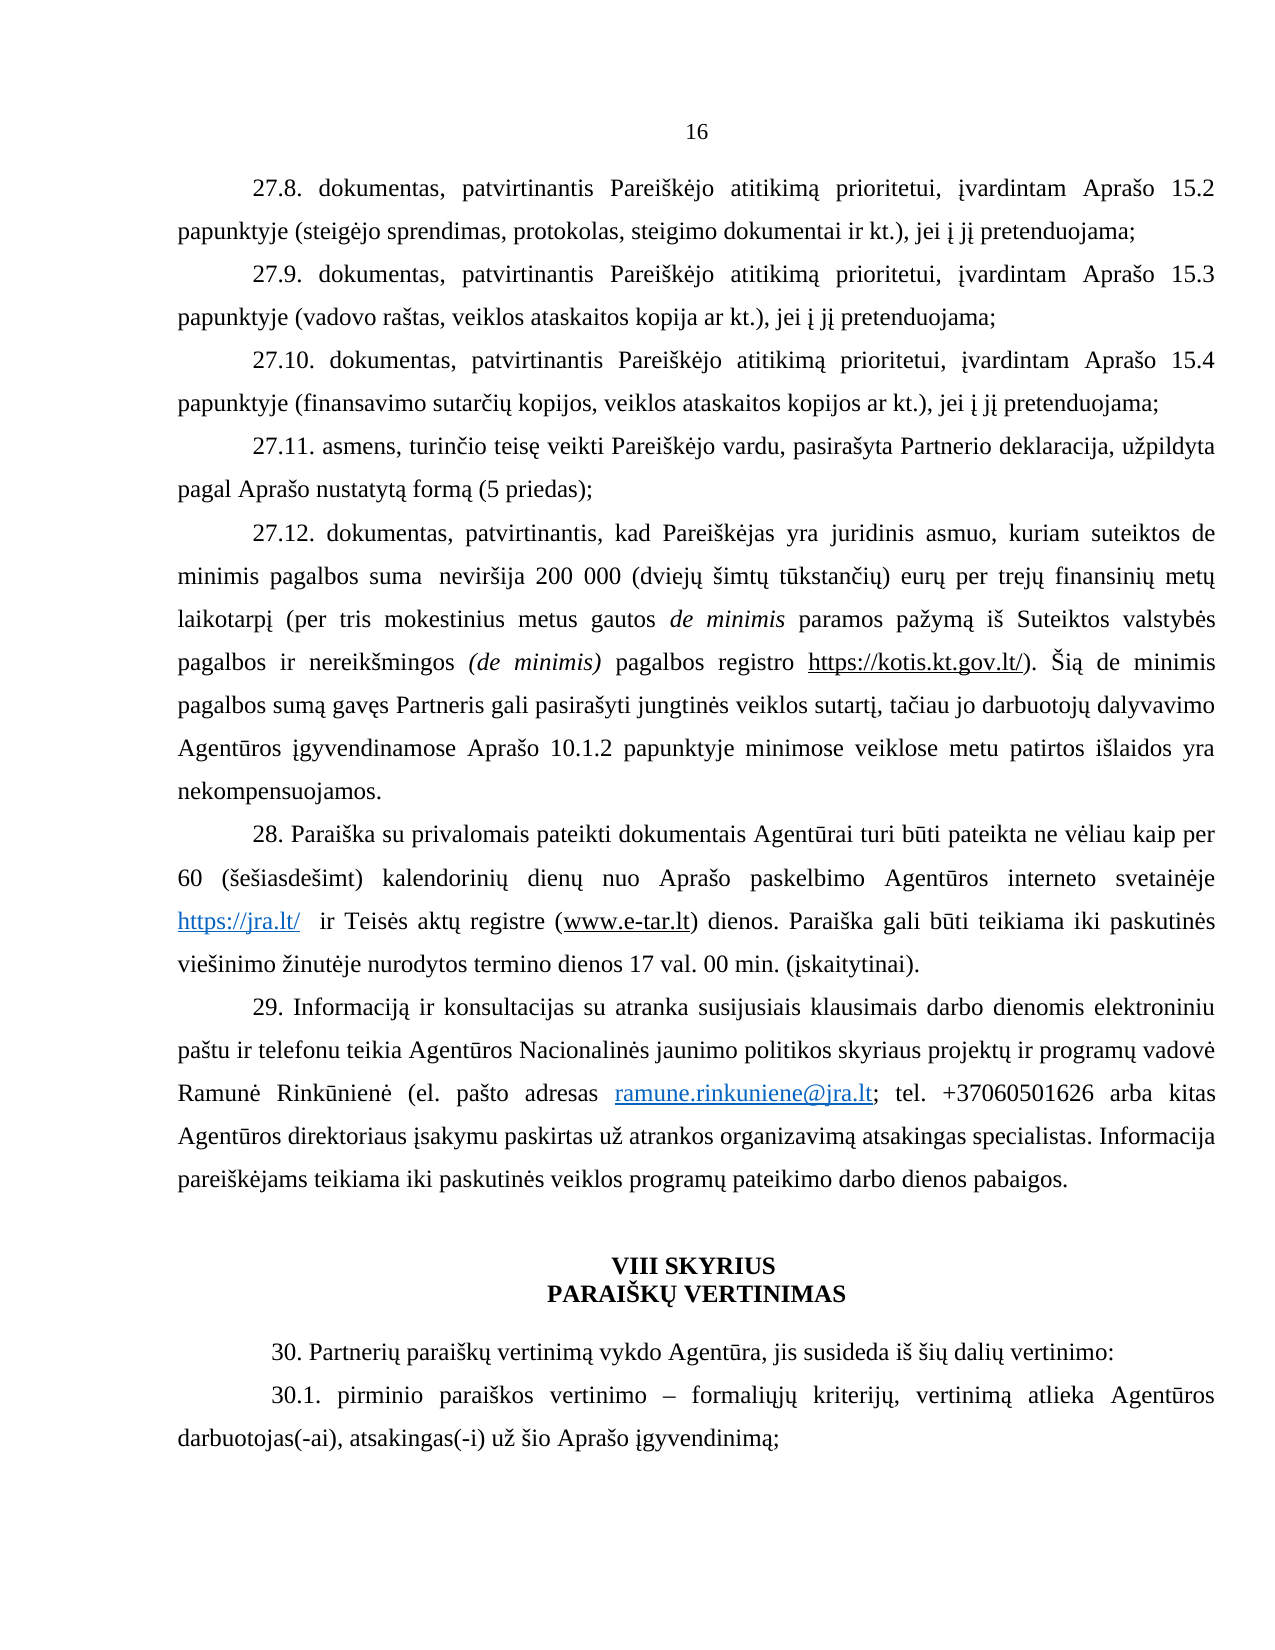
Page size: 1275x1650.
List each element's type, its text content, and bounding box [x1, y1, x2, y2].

text 27.11. asmens, turinčio teisę veikti Pareiškėjo vardu, pasirašyta Partnerio deklaracija, užpildyta pagal Aprašo nustatytą formą (5 priedas); [177, 431, 1216, 503]
text 27.8. dokumentas, patvirtinantis Pareiškėjo atitikimą prioritetui, įvardintam Aprašo 15.2 papunktyje (steigėjo sprendimas, protokolas, steigimo dokumentai ir kt.), jei į jį pretenduojama; [177, 173, 1216, 244]
text 29. Informaciją ir konsultacijas su atranka susijusiais klausimais darbo dienomis elektroniniu paštu ir telefonu teikia Agentūros Nacionalinės jaunimo politikos skyriaus projektų ir programų vadovė Ramunė Rinkūnienė (el. pašto adresas ramune.rinkuniene@jra.lt; tel. +37060501626 arba kitas Agentūros direktoriaus įsakymu paskirtas už atrankos organizavimą atsakingas specialistas. Informacija pareiškėjams teikiama iki paskutinės veiklos programų pateikimo darbo dienos pabaigos. [177, 992, 1216, 1193]
text 27.10. dokumentas, patvirtinantis Pareiškėjo atitikimą prioritetui, įvardintam Aprašo 15.4 papunktyje (finansavimo sutarčių kopijos, veiklos ataskaitos kopijos ar kt.), jei į jį pretenduojama; [177, 345, 1216, 417]
text 28. Paraiška su privalomais pateikti dokumentais Agentūrai turi būti pateikta ne vėliau kaip per 60 (šešiasdešimt) kalendorinių dienų nuo Aprašo paskelbimo Agentūros interneto svetainėje https://jra.lt/ ir Teisės aktų registre (www.e-tar.lt) dienos. Paraiška gali būti teikiama iki paskutinės viešinimo žinutėje nurodytos termino dienos 17 val. 00 min. (įskaitytinai). [177, 819, 1216, 978]
text VIII SKYRIUS [177, 1251, 1216, 1279]
text PARAIŠKŲ VERTINIMAS [177, 1279, 1216, 1308]
text 30.1. pirminio paraiškos vertinimo – formaliųjų kriterijų, vertinimą atlieka Agentūros darbuotojas(-ai), atsakingas(-i) už šio Aprašo įgyvendinimą; [177, 1380, 1216, 1452]
text 27.12. dokumentas, patvirtinantis, kad Pareiškėjas yra juridinis asmuo, kuriam suteiktos de minimis pagalbos suma neviršija 200 000 (dviejų šimtų tūkstančių) eurų per trejų finansinių metų laikotarpį (per tris mokestinius metus gautos de minimis paramos pažymą iš Suteiktos valstybės pagalbos ir nereikšmingos (de minimis) pagalbos registro https://kotis.kt.gov.lt/). Šią de minimis pagalbos sumą gavęs Partneris gali pasirašyti jungtinės veiklos sutartį, tačiau jo darbuotojų dalyvavimo Agentūros įgyvendinamose Aprašo 10.1.2 papunktyje minimose veiklose metu patirtos išlaidos yra nekompensuojamos. [177, 518, 1216, 805]
text 30. Partnerių paraiškų vertinimą vykdo Agentūra, jis susideda iš šių dalių vertinimo: [177, 1337, 1216, 1366]
text 27.9. dokumentas, patvirtinantis Pareiškėjo atitikimą prioritetui, įvardintam Aprašo 15.3 papunktyje (vadovo raštas, veiklos ataskaitos kopija ar kt.), jei į jį pretenduojama; [177, 259, 1216, 331]
